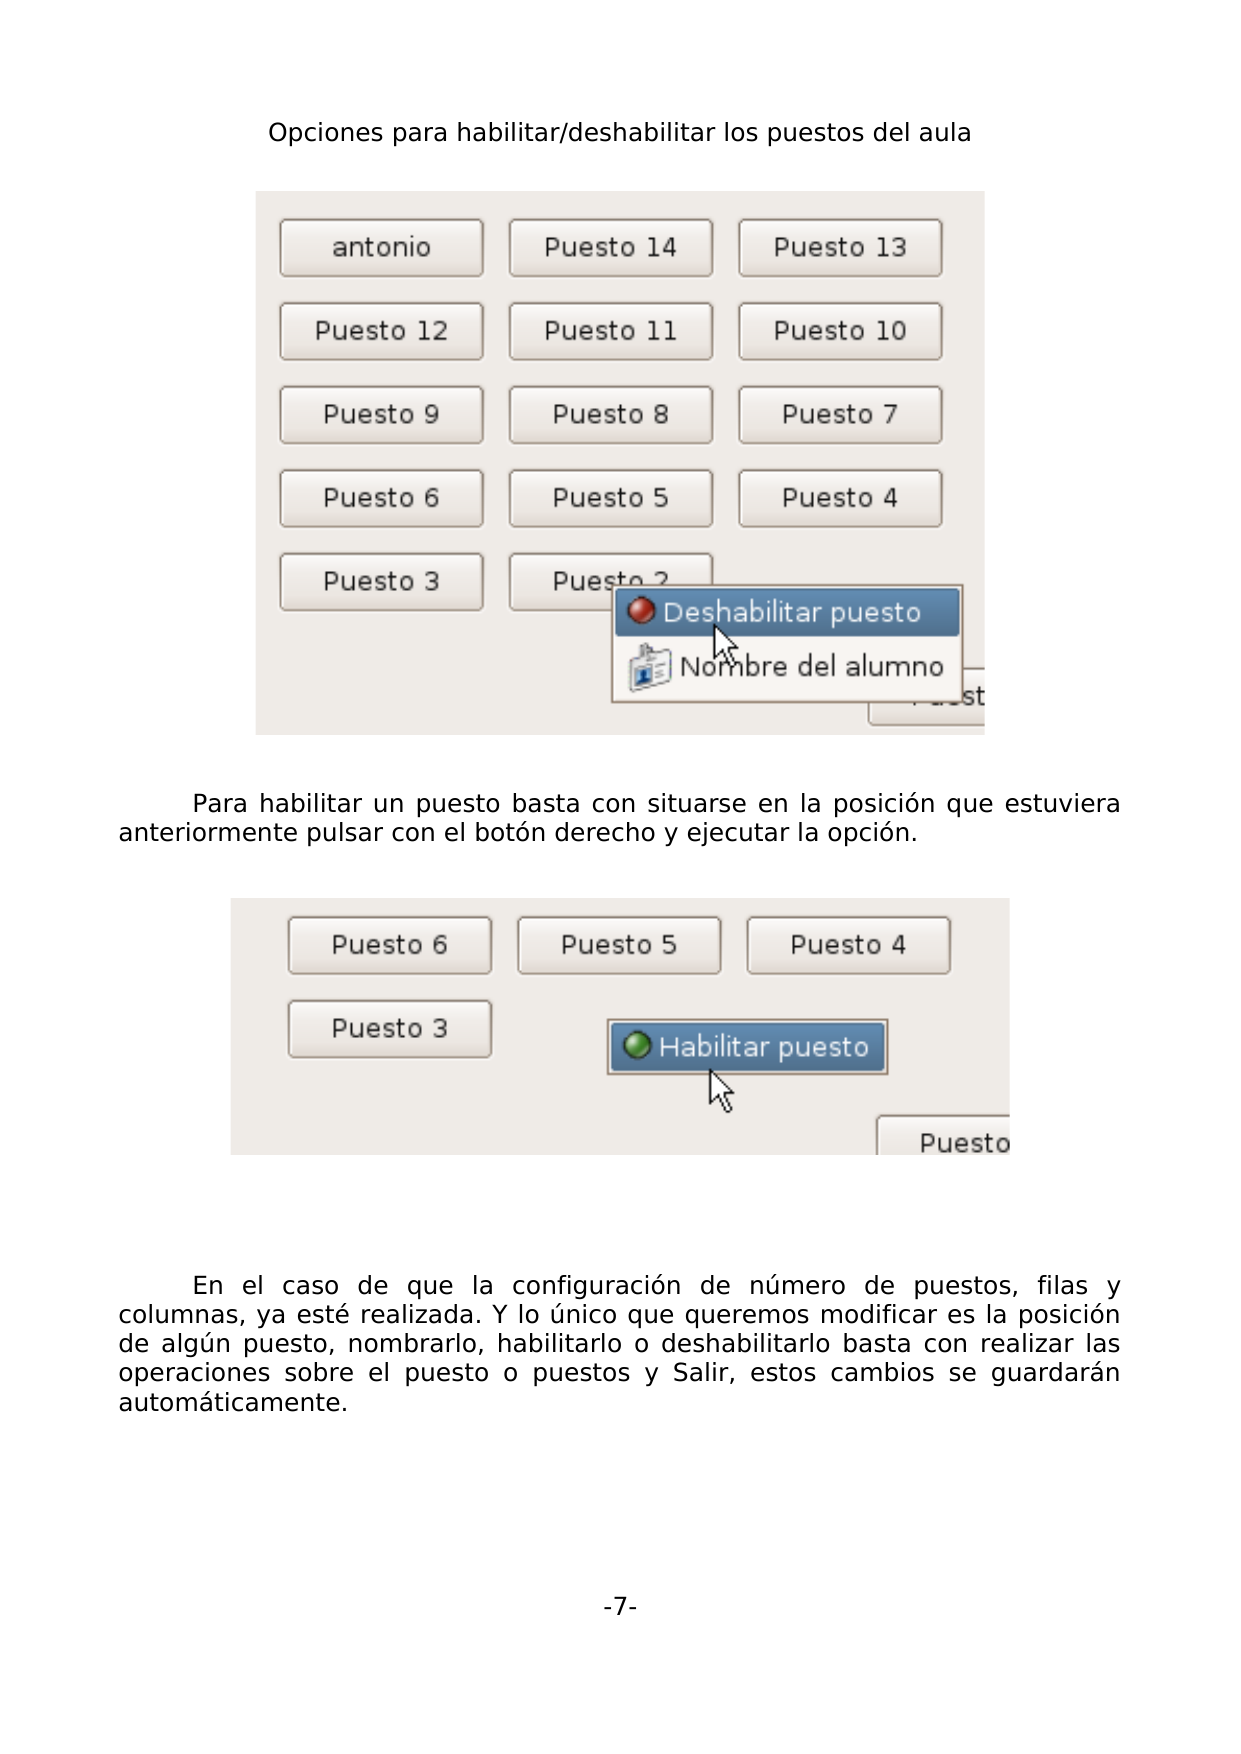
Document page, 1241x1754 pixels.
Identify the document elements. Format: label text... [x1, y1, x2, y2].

text Opciones para habilitar/deshabilitar los puestos del aula [118, 118, 1122, 147]
text -13- [118, 1592, 1122, 1621]
text Para habilitar un puesto basta con situarse en la posición que estuviera anteriormente pulsar con el botón derecho y ejecutar la opción. [118, 789, 1122, 847]
picture [230, 898, 1010, 1155]
picture [255, 191, 985, 735]
text En el caso de que la configuración de número de puestos, filas y columnas, ya esté realizada. Y lo único que queremos modificar es la posición de algún puesto, nombrarlo, habilitarlo o deshabilitarlo basta con realizar las operaciones sobre el puesto o puestos y Salir, estos cambios se guardarán automáticamente. [118, 1271, 1122, 1417]
